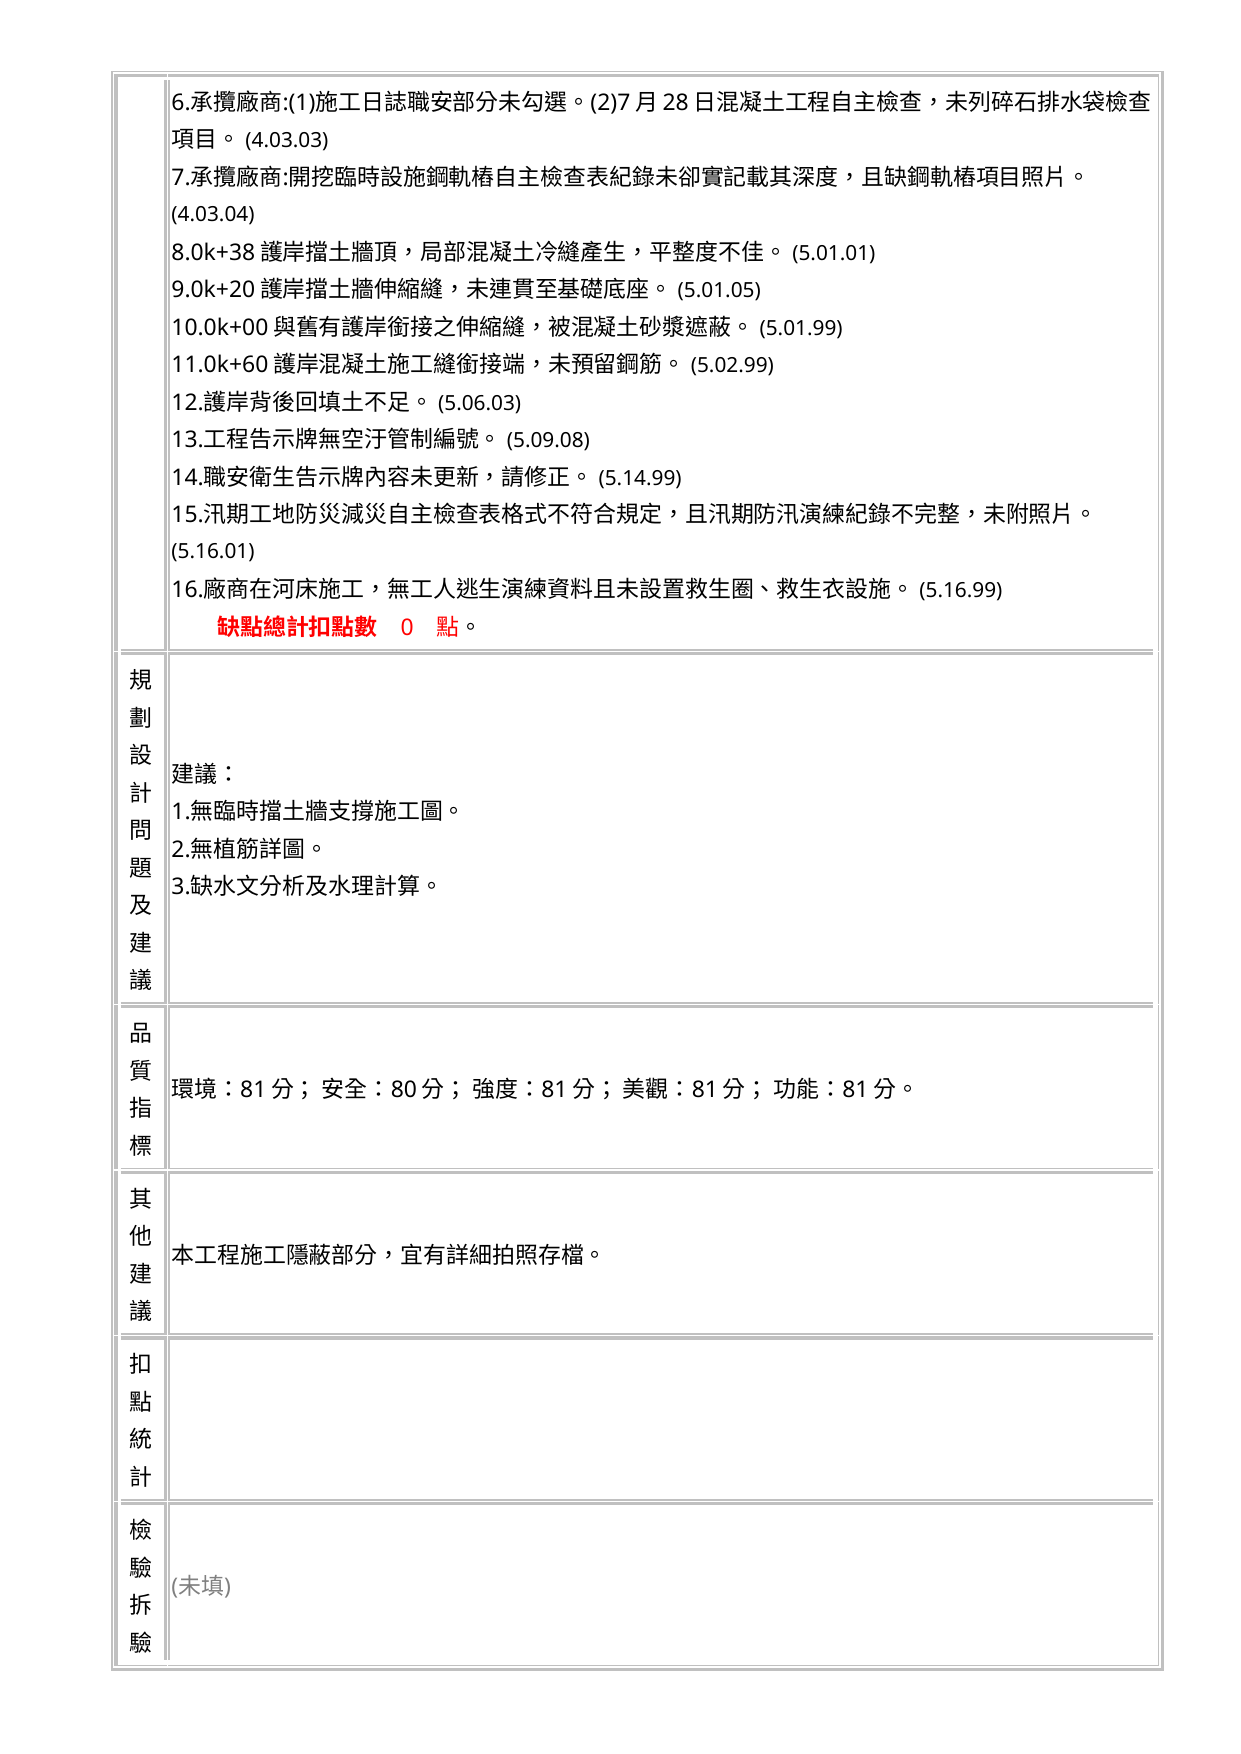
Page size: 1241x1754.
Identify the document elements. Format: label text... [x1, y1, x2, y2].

table_cell 本工程施工隱蔽部分，宜有詳細拍照存檔。 [167, 1168, 1161, 1333]
table_cell 規劃 設計 問題 及 建議 [114, 649, 167, 1002]
table_cell 6.承攬廠商:(1)施工日誌職安部分未勾選。(2)7月28日混凝土工程自主檢查，未列碎石排水袋檢查項目。 (4.03.03) 7.承攬廠商:開挖臨時設施鋼軌樁自主檢查表紀錄未卻實記載其深度，且缺鋼軌樁項目照片。 (4.03.04) 8.0k+38護岸擋土牆頂，局部混凝土冷縫產生，平整度不佳。 (5.01.01) 9.0k+20護岸擋土牆伸縮縫，未連貫至基礎底座。 (5.01.05) 10.0k+00與舊有護岸銜接之伸縮縫，被混凝土砂漿遮蔽。 (5.01.99) 11.0k+60護岸混凝土施工縫銜接端，未預留鋼筋。 (5.02.99) 12.護岸背後回填土不足。 (5.06.03) 13.工程告示牌無空汙管制編號。 (5.09.08) 14.職安衛生告示牌內容未更新，請修正。 (5.14.99) 15.汛期工地防災減災自主檢查表格式不符合規定，且汛期防汛演練紀錄不完整，未附照片。 (5.16.01) 16.廠商在河床施工，無工人逃生演練資料且未設置救生圈、救生衣設施。 (5.16.99) 缺點總計扣點數 0 點。 [167, 72, 1161, 649]
table_cell [167, 1333, 1161, 1499]
table_cell [118, 77, 167, 649]
table_cell 檢 驗 拆 驗 [114, 1499, 167, 1664]
table_cell 其 他 建 議 [114, 1168, 167, 1333]
table_cell 環境：81分； 安全：80分； 強度：81分； 美觀：81分； 功能：81分。 [167, 1002, 1161, 1168]
table_cell 品 質 指 標 [114, 1002, 167, 1168]
table_cell 建議： 1.無臨時擋土牆支撐施工圖。 2.無植筋詳圖。 3.缺水文分析及水理計算。 [167, 649, 1161, 1002]
table_cell (未填) [167, 1499, 1161, 1664]
table_cell 扣 點 統 計 [114, 1333, 167, 1499]
